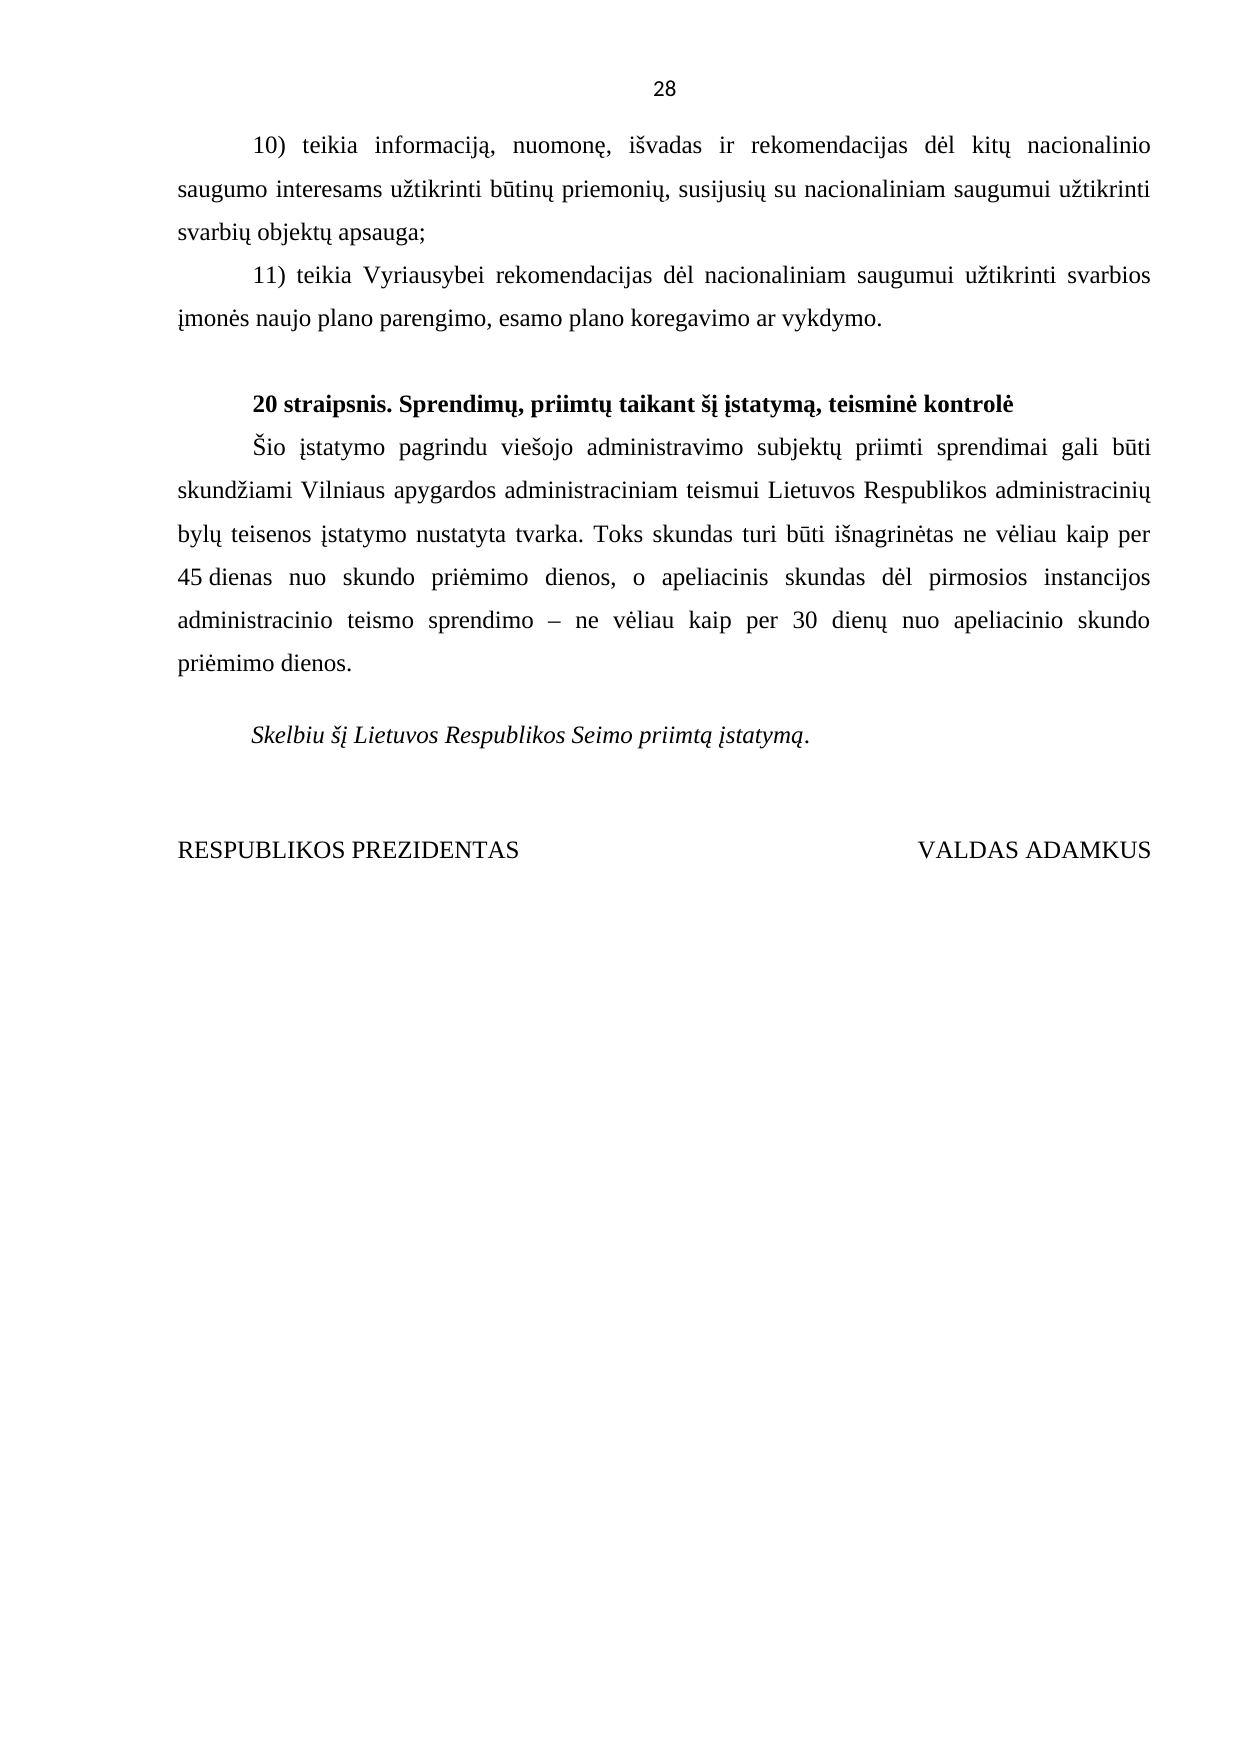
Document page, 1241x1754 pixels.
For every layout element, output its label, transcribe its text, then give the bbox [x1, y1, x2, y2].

text 20 straipsnis. Sprendimų, priimtų taikant šį įstatymą, teisminė kontrolė [177, 389, 1152, 418]
text 11) teikia Vyriausybei rekomendacijas dėl nacionaliniam saugumui užtikrinti svarbios įmonės naujo plano parengimo, esamo plano koregavimo ar vykdymo. [177, 260, 1152, 332]
text Skelbiu šį Lietuvos Respublikos Seimo priimtą įstatymą. [177, 720, 1152, 749]
text Šio įstatymo pagrindu viešojo administravimo subjektų priimti sprendimai gali būti skundžiami Vilniaus apygardos administraciniam teismui Lietuvos Respublikos administracinių bylų teisenos įstatymo nustatyta tvarka. Toks skundas turi būti išnagrinėtas ne vėliau kaip per 45 dienas nuo skundo priėmimo dienos, o apeliacinis skundas dėl pirmosios instancijos administracinio teismo sprendimo – ne vėliau kaip per 30 dienų nuo apeliacinio skundo priėmimo dienos. [177, 432, 1152, 677]
text 10) teikia informaciją, nuomonę, išvadas ir rekomendacijas dėl kitų nacionalinio saugumo interesams užtikrinti būtinų priemonių, susijusių su nacionaliniam saugumui užtikrinti svarbių objektų apsauga; [177, 131, 1152, 246]
text RESPUBLIKOS PREZIDENTAS VALDAS ADAMKUS [177, 835, 1152, 864]
